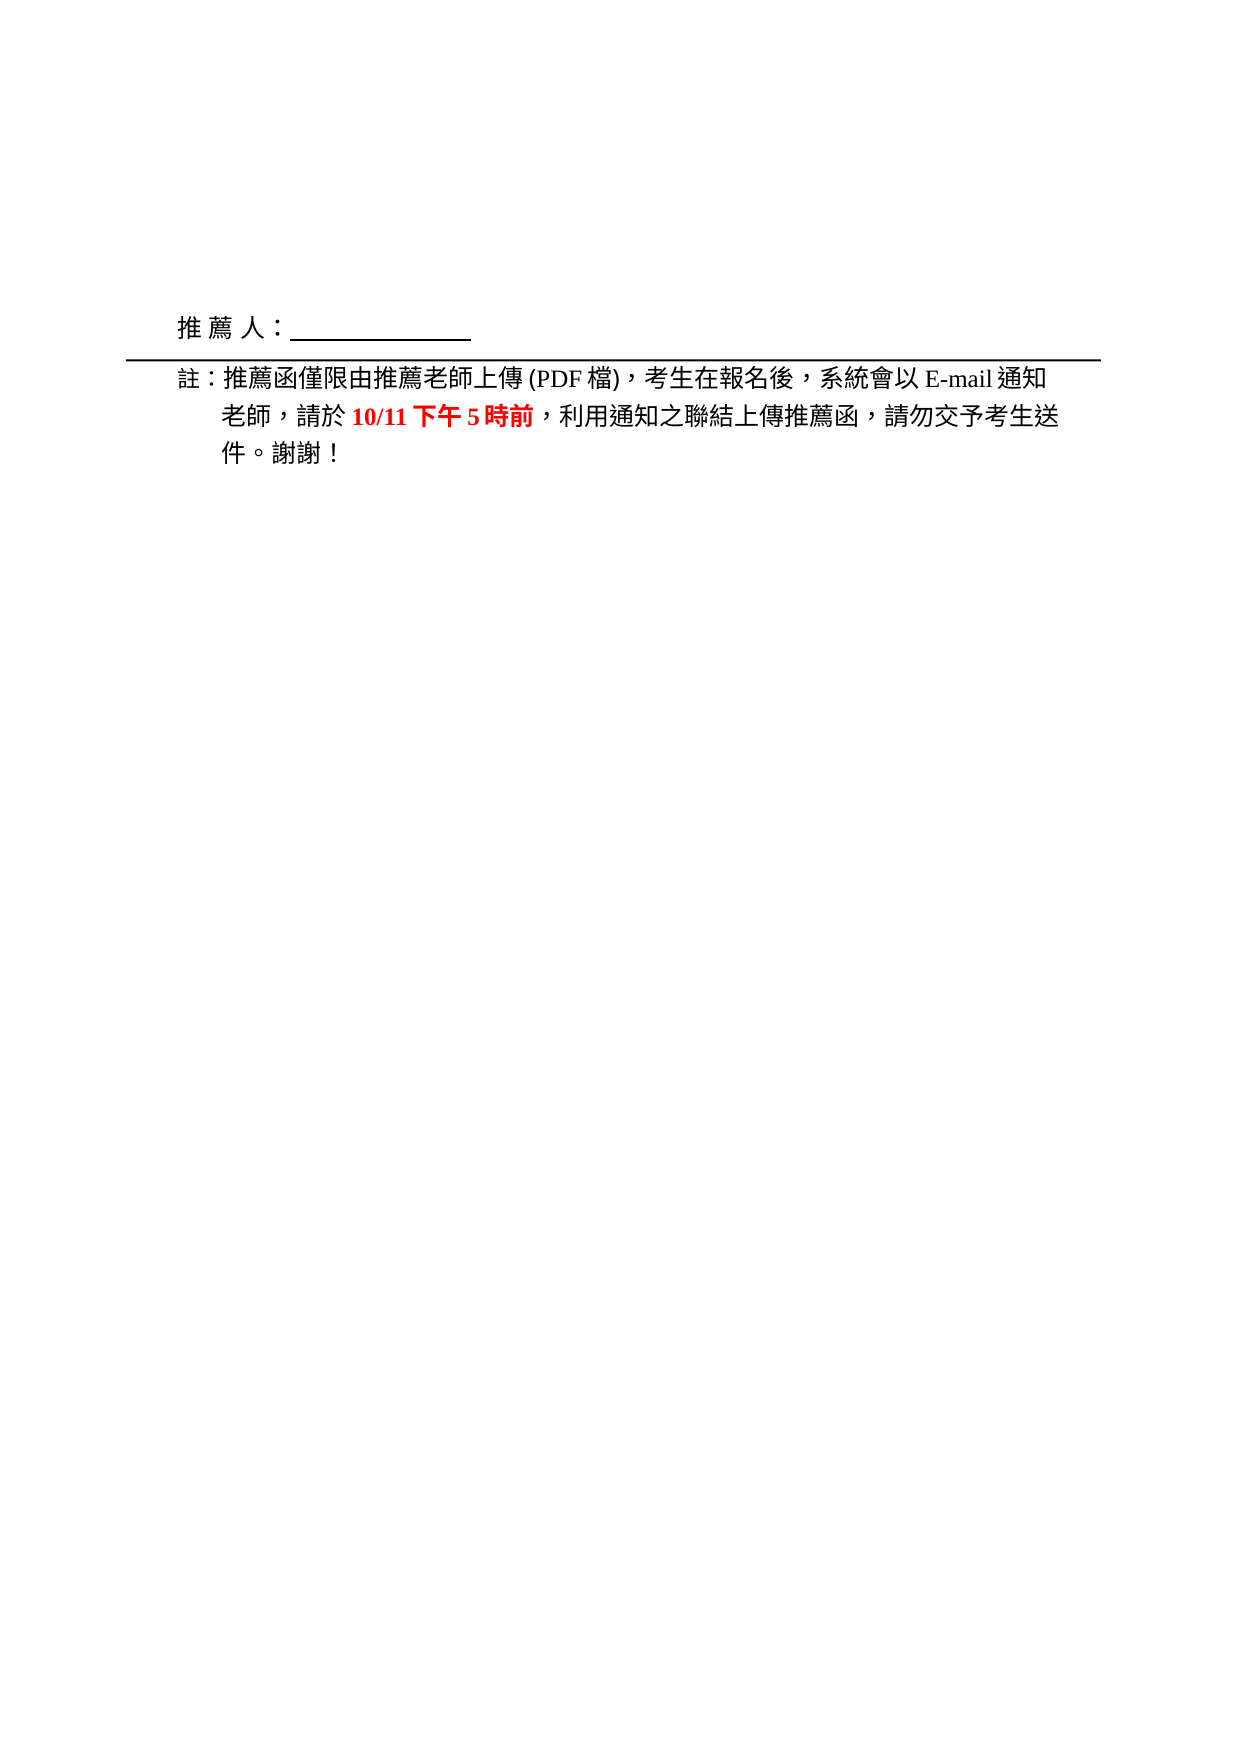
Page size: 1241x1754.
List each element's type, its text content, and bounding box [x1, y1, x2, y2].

text 註：推薦函僅限由推薦老師上傳 (PDF檔)，考生在報名後，系統會以E-mail通知老師，請於10/11下午5時前，利用通知之聯結上傳推薦函，請勿交予考生送件。謝謝！ [177, 362, 1069, 471]
text 推 薦 人： [177, 308, 1069, 346]
